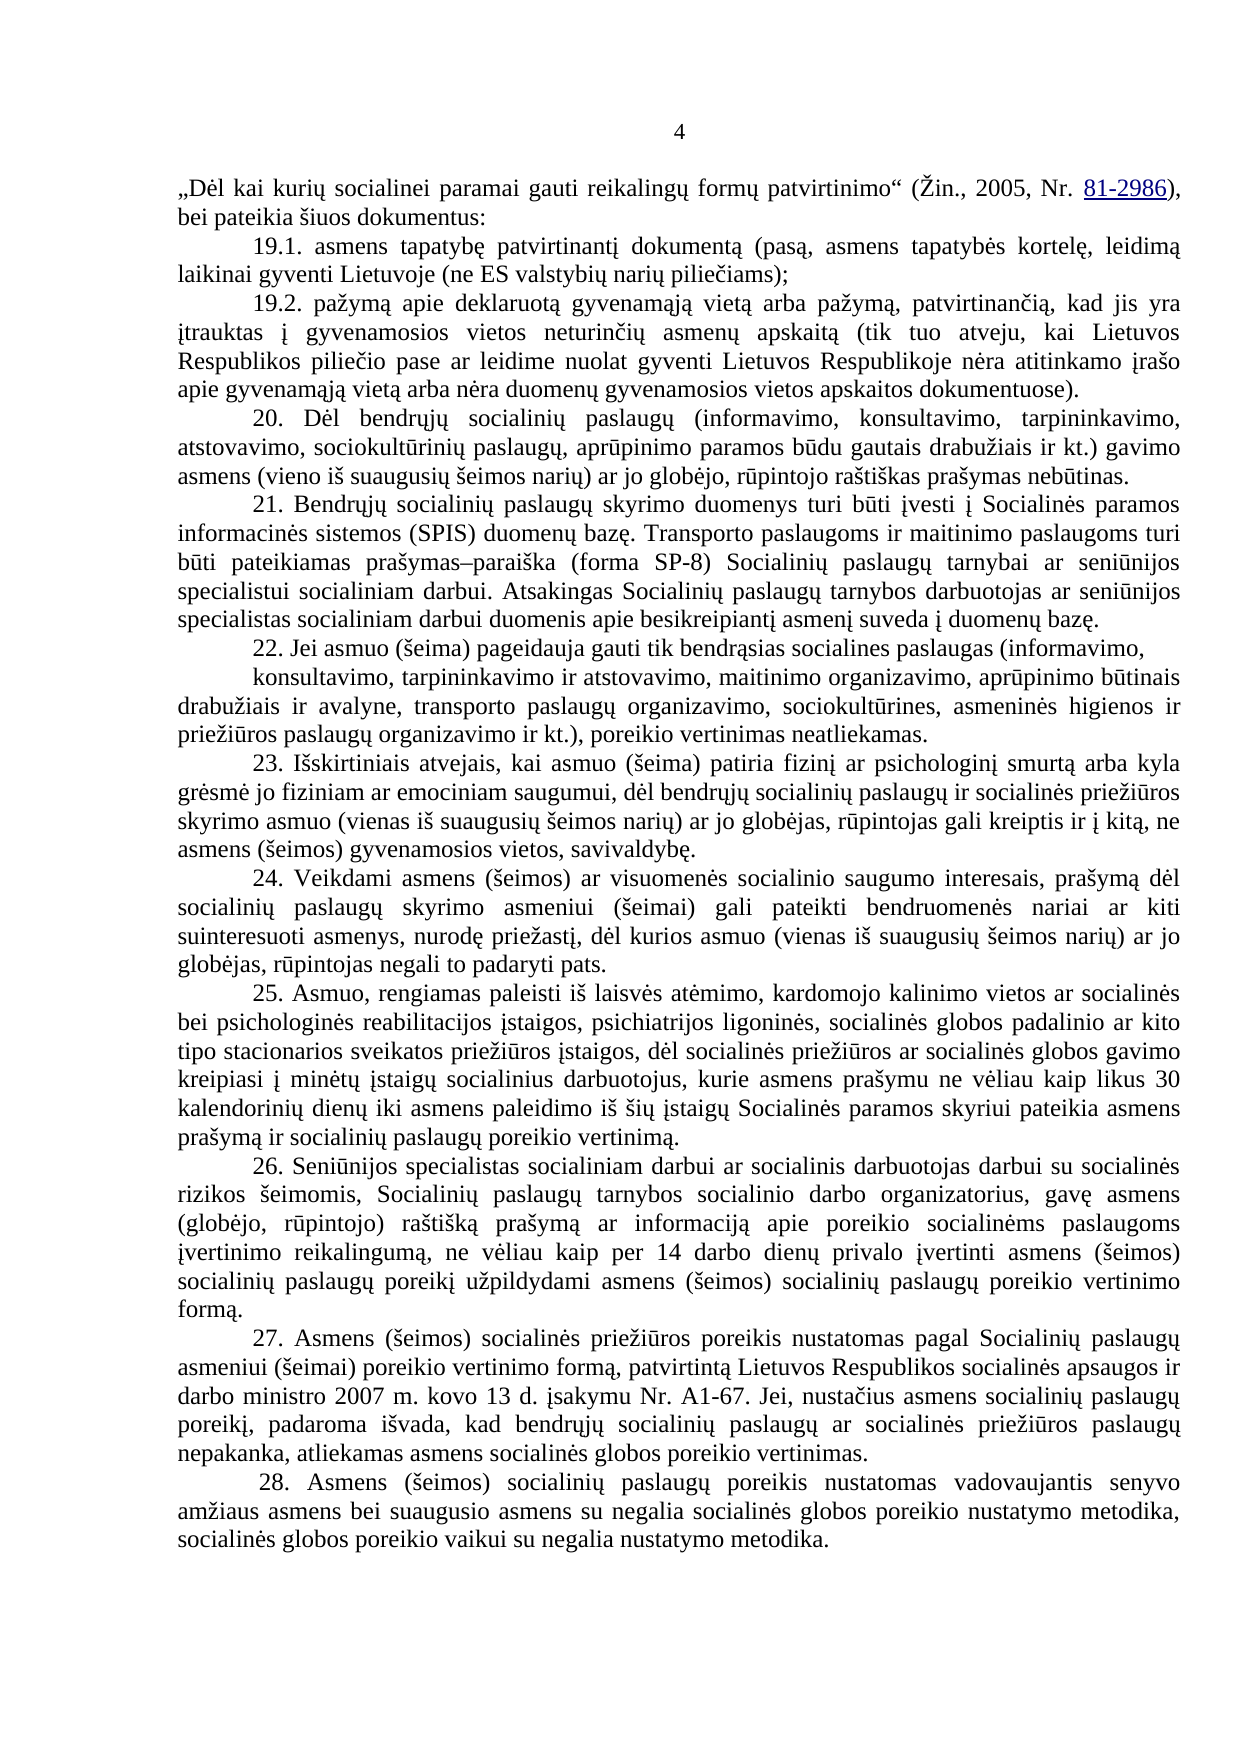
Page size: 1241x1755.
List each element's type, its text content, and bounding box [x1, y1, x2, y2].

text 28. Asmens (šeimos) socialinių paslaugų poreikis nustatomas vadovaujantis senyvo amžiaus asmens bei suaugusio asmens su negalia socialinės globos poreikio nustatymo metodika, socialinės globos poreikio vaikui su negalia nustatymo metodika. [177, 1467, 1181, 1553]
text 20. Dėl bendrųjų socialinių paslaugų (informavimo, konsultavimo, tarpininkavimo, atstovavimo, sociokultūrinių paslaugų, aprūpinimo paramos būdu gautais drabužiais ir kt.) gavimo asmens (vieno iš suaugusių šeimos narių) ar jo globėjo, rūpintojo raštiškas prašymas nebūtinas. [177, 403, 1181, 489]
text 22. Jei asmuo (šeima) pageidauja gauti tik bendrąsias socialines paslaugas (informavimo, [177, 633, 1181, 662]
text konsultavimo, tarpininkavimo ir atstovavimo, maitinimo organizavimo, aprūpinimo būtinais drabužiais ir avalyne, transporto paslaugų organizavimo, sociokultūrines, asmeninės higienos ir priežiūros paslaugų organizavimo ir kt.), poreikio vertinimas neatliekamas. [177, 662, 1181, 748]
text 27. Asmens (šeimos) socialinės priežiūros poreikis nustatomas pagal Socialinių paslaugų asmeniui (šeimai) poreikio vertinimo formą, patvirtintą Lietuvos Respublikos socialinės apsaugos ir darbo ministro 2007 m. kovo 13 d. įsakymu Nr. A1-67. Jei, nustačius asmens socialinių paslaugų poreikį, padaroma išvada, kad bendrųjų socialinių paslaugų ar socialinės priežiūros paslaugų nepakanka, atliekamas asmens socialinės globos poreikio vertinimas. [177, 1323, 1181, 1467]
text 19.2. pažymą apie deklaruotą gyvenamąją vietą arba pažymą, patvirtinančią, kad jis yra įtrauktas į gyvenamosios vietos neturinčių asmenų apskaitą (tik tuo atveju, kai Lietuvos Respublikos piliečio pase ar leidime nuolat gyventi Lietuvos Respublikoje nėra atitinkamo įrašo apie gyvenamąją vietą arba nėra duomenų gyvenamosios vietos apskaitos dokumentuose). [177, 288, 1181, 403]
text 21. Bendrųjų socialinių paslaugų skyrimo duomenys turi būti įvesti į Socialinės paramos informacinės sistemos (SPIS) duomenų bazę. Transporto paslaugoms ir maitinimo paslaugoms turi būti pateikiamas prašymas–paraiška (forma SP-8) Socialinių paslaugų tarnybai ar seniūnijos specialistui socialiniam darbui. Atsakingas Socialinių paslaugų tarnybos darbuotojas ar seniūnijos specialistas socialiniam darbui duomenis apie besikreipiantį asmenį suveda į duomenų bazę. [177, 489, 1181, 633]
text 25. Asmuo, rengiamas paleisti iš laisvės atėmimo, kardomojo kalinimo vietos ar socialinės bei psichologinės reabilitacijos įstaigos, psichiatrijos ligoninės, socialinės globos padalinio ar kito tipo stacionarios sveikatos priežiūros įstaigos, dėl socialinės priežiūros ar socialinės globos gavimo kreipiasi į minėtų įstaigų socialinius darbuotojus, kurie asmens prašymu ne vėliau kaip likus 30 kalendorinių dienų iki asmens paleidimo iš šių įstaigų Socialinės paramos skyriui pateikia asmens prašymą ir socialinių paslaugų poreikio vertinimą. [177, 978, 1181, 1151]
text 19.1. asmens tapatybę patvirtinantį dokumentą (pasą, asmens tapatybės kortelę, leidimą laikinai gyventi Lietuvoje (ne ES valstybių narių piliečiams); [177, 231, 1181, 288]
text „Dėl kai kurių socialinei paramai gauti reikalingų formų patvirtinimo“ (Žin., 2005, Nr. 81-2986), bei pateikia šiuos dokumentus: [177, 173, 1181, 231]
text 24. Veikdami asmens (šeimos) ar visuomenės socialinio saugumo interesais, prašymą dėl socialinių paslaugų skyrimo asmeniui (šeimai) gali pateikti bendruomenės nariai ar kiti suinteresuoti asmenys, nurodę priežastį, dėl kurios asmuo (vienas iš suaugusių šeimos narių) ar jo globėjas, rūpintojas negali to padaryti pats. [177, 863, 1181, 978]
text 23. Išskirtiniais atvejais, kai asmuo (šeima) patiria fizinį ar psichologinį smurtą arba kyla grėsmė jo fiziniam ar emociniam saugumui, dėl bendrųjų socialinių paslaugų ir socialinės priežiūros skyrimo asmuo (vienas iš suaugusių šeimos narių) ar jo globėjas, rūpintojas gali kreiptis ir į kitą, ne asmens (šeimos) gyvenamosios vietos, savivaldybę. [177, 748, 1181, 863]
text 26. Seniūnijos specialistas socialiniam darbui ar socialinis darbuotojas darbui su socialinės rizikos šeimomis, Socialinių paslaugų tarnybos socialinio darbo organizatorius, gavę asmens (globėjo, rūpintojo) raštišką prašymą ar informaciją apie poreikio socialinėms paslaugoms įvertinimo reikalingumą, ne vėliau kaip per 14 darbo dienų privalo įvertinti asmens (šeimos) socialinių paslaugų poreikį užpildydami asmens (šeimos) socialinių paslaugų poreikio vertinimo formą. [177, 1151, 1181, 1323]
